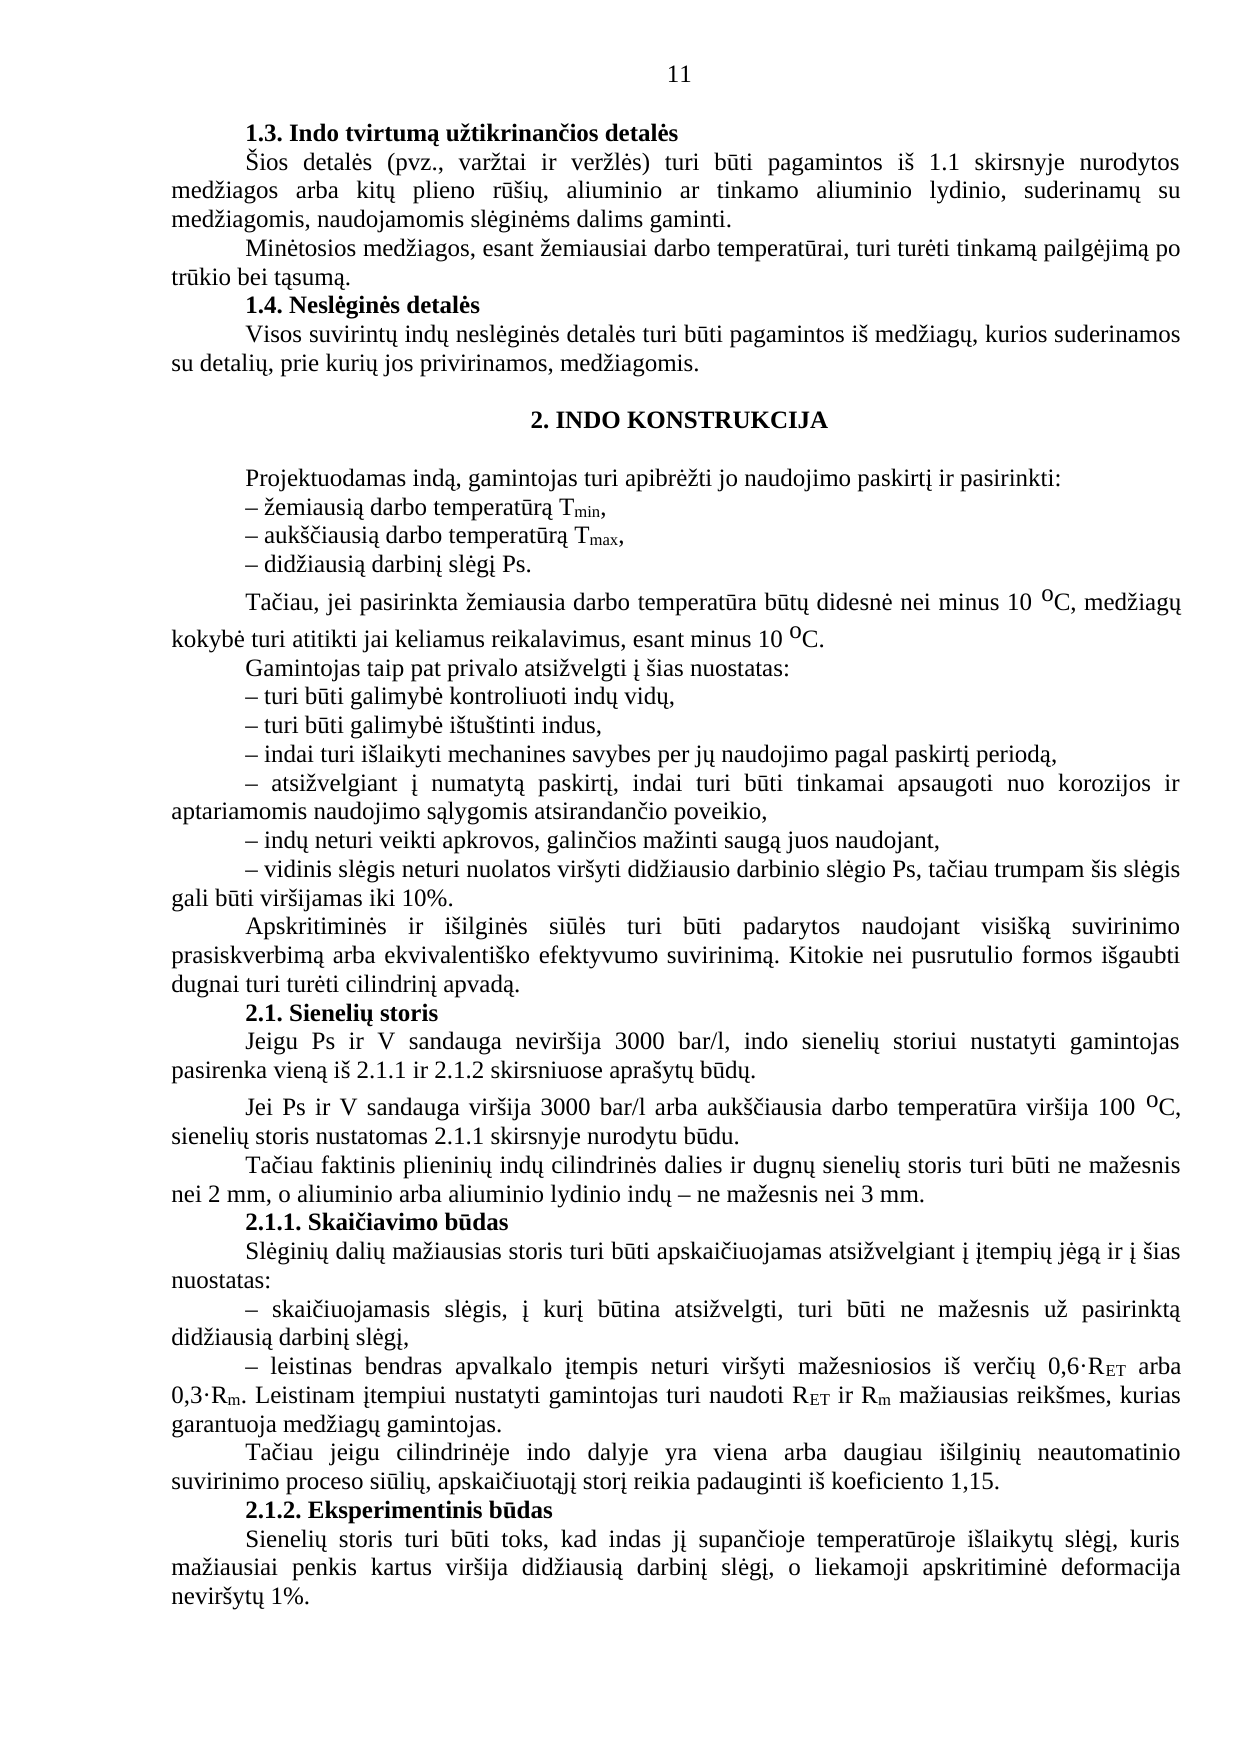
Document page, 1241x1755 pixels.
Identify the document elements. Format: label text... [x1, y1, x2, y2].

text Apskritiminės ir išilginės siūlės turi būti padarytos naudojant visišką suvirinimo prasiskverbimą arba ekvivalentiško efektyvumo suvirinimą. Kitokie nei pusrutulio formos išgaubti dugnai turi turėti cilindrinį apvadą. [171, 911, 1181, 998]
text Projektuodamas indą, gamintojas turi apibrėžti jo naudojimo paskirtį ir pasirinkti: [171, 463, 1181, 492]
text 2.1.2. Eksperimentinis būdas [171, 1495, 1181, 1524]
text – atsižvelgiant į numatytą paskirtį, indai turi būti tinkamai apsaugoti nuo korozijos ir aptariamomis naudojimo sąlygomis atsirandančio poveikio, [171, 768, 1181, 825]
text 1.3. Indo tvirtumą užtikrinančios detalės [171, 118, 1181, 147]
text – turi būti galimybė ištuštinti indus, [171, 710, 1181, 739]
text Tačiau, jei pasirinkta žemiausia darbo temperatūra būtų didesnė nei minus 10 oC, medžiagų kokybė turi atitikti jai keliamus reikalavimus, esant minus 10 oC. [171, 578, 1181, 653]
text Jei Ps ir V sandauga viršija 3000 bar/l arba aukščiausia darbo temperatūra viršija 100 oC, sienelių storis nustatomas 2.1.1 skirsnyje nurodytu būdu. [171, 1084, 1181, 1150]
text Tačiau faktinis plieninių indų cilindrinės dalies ir dugnų sienelių storis turi būti ne mažesnis nei 2 mm, o aliuminio arba aliuminio lydinio indų – ne mažesnis nei 3 mm. [171, 1150, 1181, 1207]
text Sienelių storis turi būti toks, kad indas jį supančioje temperatūroje išlaikytų slėgį, kuris mažiausiai penkis kartus viršija didžiausią darbinį slėgį, o liekamoji apskritiminė deformacija neviršytų 1%. [171, 1524, 1181, 1610]
text 1.4. Neslėginės detalės [171, 291, 1181, 319]
text 2.1.1. Skaičiavimo būdas [171, 1207, 1181, 1236]
text Tačiau jeigu cilindrinėje indo dalyje yra viena arba daugiau išilginių neautomatinio suvirinimo proceso siūlių, apskaičiuotąjį storį reikia padauginti iš koeficiento 1,15. [171, 1437, 1181, 1495]
text 2.1. Sienelių storis [171, 998, 1181, 1026]
text – indai turi išlaikyti mechanines savybes per jų naudojimo pagal paskirtį periodą, [171, 739, 1181, 768]
text – aukščiausią darbo temperatūrą Tmax, [171, 521, 1181, 549]
text Slėginių dalių mažiausias storis turi būti apskaičiuojamas atsižvelgiant į įtempių jėgą ir į šias nuostatas: [171, 1236, 1181, 1294]
text Minėtosios medžiagos, esant žemiausiai darbo temperatūrai, turi turėti tinkamą pailgėjimą po trūkio bei tąsumą. [171, 233, 1181, 291]
text Visos suvirintų indų neslėginės detalės turi būti pagamintos iš medžiagų, kurios suderinamos su detalių, prie kurių jos privirinamos, medžiagomis. [171, 319, 1181, 377]
text – leistinas bendras apvalkalo įtempis neturi viršyti mažesniosios iš verčių 0,6·RET arba 0,3·Rm. Leistinam įtempiui nustatyti gamintojas turi naudoti RET ir Rm mažiausias reikšmes, kurias garantuoja medžiagų gamintojas. [171, 1351, 1181, 1437]
text 2. IndO KONSTRUKCIJA [177, 406, 1181, 434]
text – turi būti galimybė kontroliuoti indų vidų, [171, 681, 1181, 710]
text – žemiausią darbo temperatūrą Tmin, [171, 492, 1181, 521]
text Šios detalės (pvz., varžtai ir veržlės) turi būti pagamintos iš 1.1 skirsnyje nurodytos medžiagos arba kitų plieno rūšių, aliuminio ar tinkamo aliuminio lydinio, suderinamų su medžiagomis, naudojamomis slėginėms dalims gaminti. [171, 147, 1181, 233]
text Gamintojas taip pat privalo atsižvelgti į šias nuostatas: [171, 653, 1181, 681]
text – vidinis slėgis neturi nuolatos viršyti didžiausio darbinio slėgio Ps, tačiau trumpam šis slėgis gali būti viršijamas iki 10%. [171, 854, 1181, 911]
text – didžiausią darbinį slėgį Ps. [171, 549, 1181, 578]
text – indų neturi veikti apkrovos, galinčios mažinti saugą juos naudojant, [171, 825, 1181, 854]
text – skaičiuojamasis slėgis, į kurį būtina atsižvelgti, turi būti ne mažesnis už pasirinktą didžiausią darbinį slėgį, [171, 1294, 1181, 1351]
text Jeigu Ps ir V sandauga neviršija 3000 bar/l, indo sienelių storiui nustatyti gamintojas pasirenka vieną iš 2.1.1 ir 2.1.2 skirsniuose aprašytų būdų. [171, 1026, 1181, 1084]
